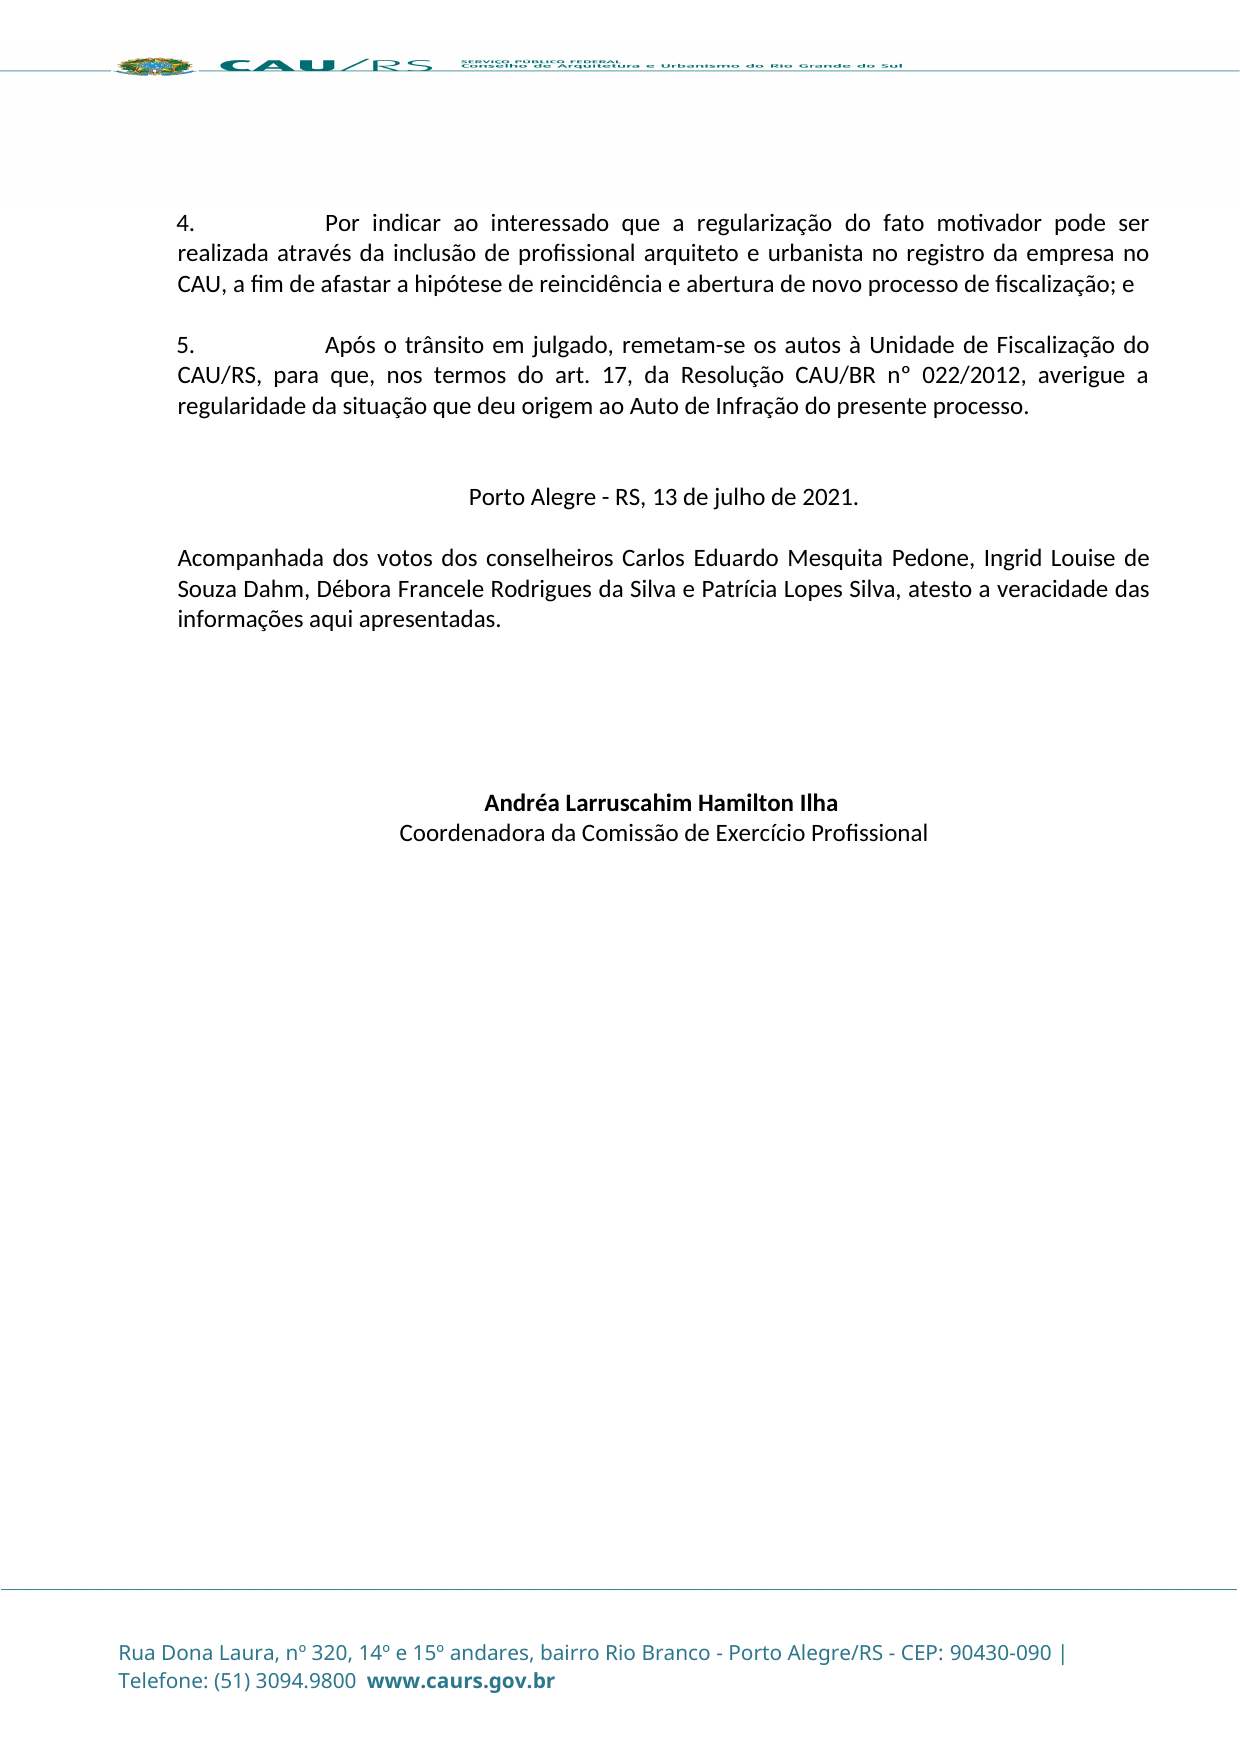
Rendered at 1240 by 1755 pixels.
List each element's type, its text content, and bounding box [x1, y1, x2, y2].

text Acompanhada dos votos dos conselheiros Carlos Eduardo Mesquita Pedone, Ingrid Louise de Souza Dahm, Débora Francele Rodrigues da Silva e Patrícia Lopes Silva, atesto a veracidade das informações aqui apresentadas. [177, 542, 1151, 634]
text Coordenadora da Comissão de Exercício Profissional [177, 817, 1151, 848]
list Por indicar ao interessado que a regularização do fato motivador pode ser realizada através da inclusão de profissional arquiteto e urbanista no registro da empresa no CAU, a fim de afastar a hipótese de reincidência e abertura de novo processo de fiscalização; e [176, 207, 1151, 298]
list Após o trânsito em julgado, remetam-se os autos à Unidade de Fiscalização do CAU/RS, para que, nos termos do art. 17, da Resolução CAU/BR nº 022/2012, averigue a regularidade da situação que deu origem ao Auto de Infração do presente processo. [176, 329, 1151, 420]
text Porto Alegre - RS, 13 de julho de 2021. [177, 481, 1151, 512]
text Andréa Larruscahim Hamilton Ilha [177, 787, 1151, 817]
